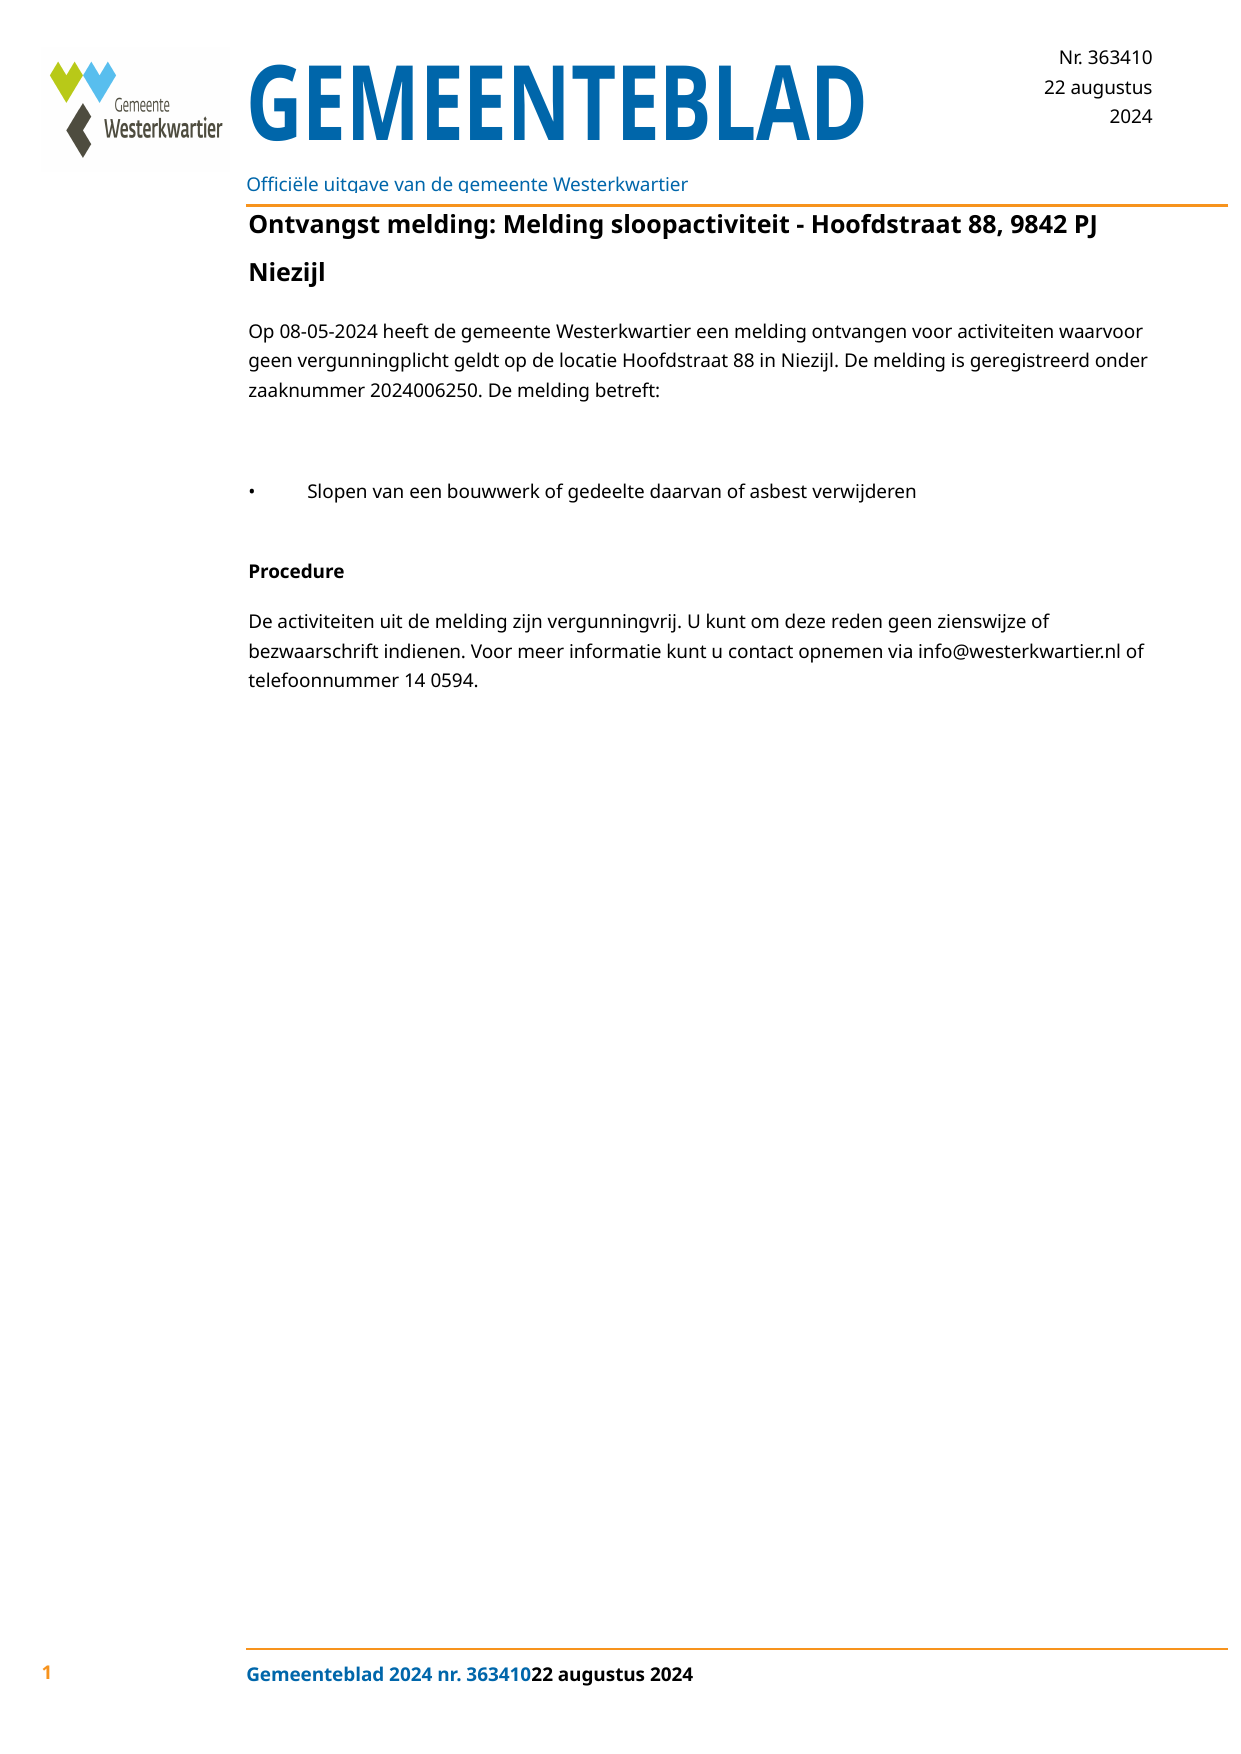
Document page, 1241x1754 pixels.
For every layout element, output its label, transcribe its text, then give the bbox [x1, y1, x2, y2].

text Ontvangst melding: Melding sloopactiviteit - Hoofdstraat 88, 9842 PJ Niezijl [248, 207, 1152, 288]
text Procedure [248, 558, 1152, 584]
text De activiteiten uit de melding zijn vergunningvrij. U kunt om deze reden geen zienswijze of bezwaarschrift indienen. Voor meer informatie kunt u contact opnemen via info@westerkwartier.nl of telefoonnummer 14 0594. [248, 608, 1152, 693]
list Slopen van een bouwwerk of gedeelte daarvan of asbest verwijderen [248, 478, 1152, 504]
text Op 08-05-2024 heeft de gemeente Westerkwartier een melding ontvangen voor activiteiten waarvoor geen vergunningplicht geldt op de locatie Hoofdstraat 88 in Niezijl. De melding is geregistreerd onder zaaknummer 2024006250. De melding betreft: [248, 318, 1152, 403]
picture [41, 47, 231, 172]
